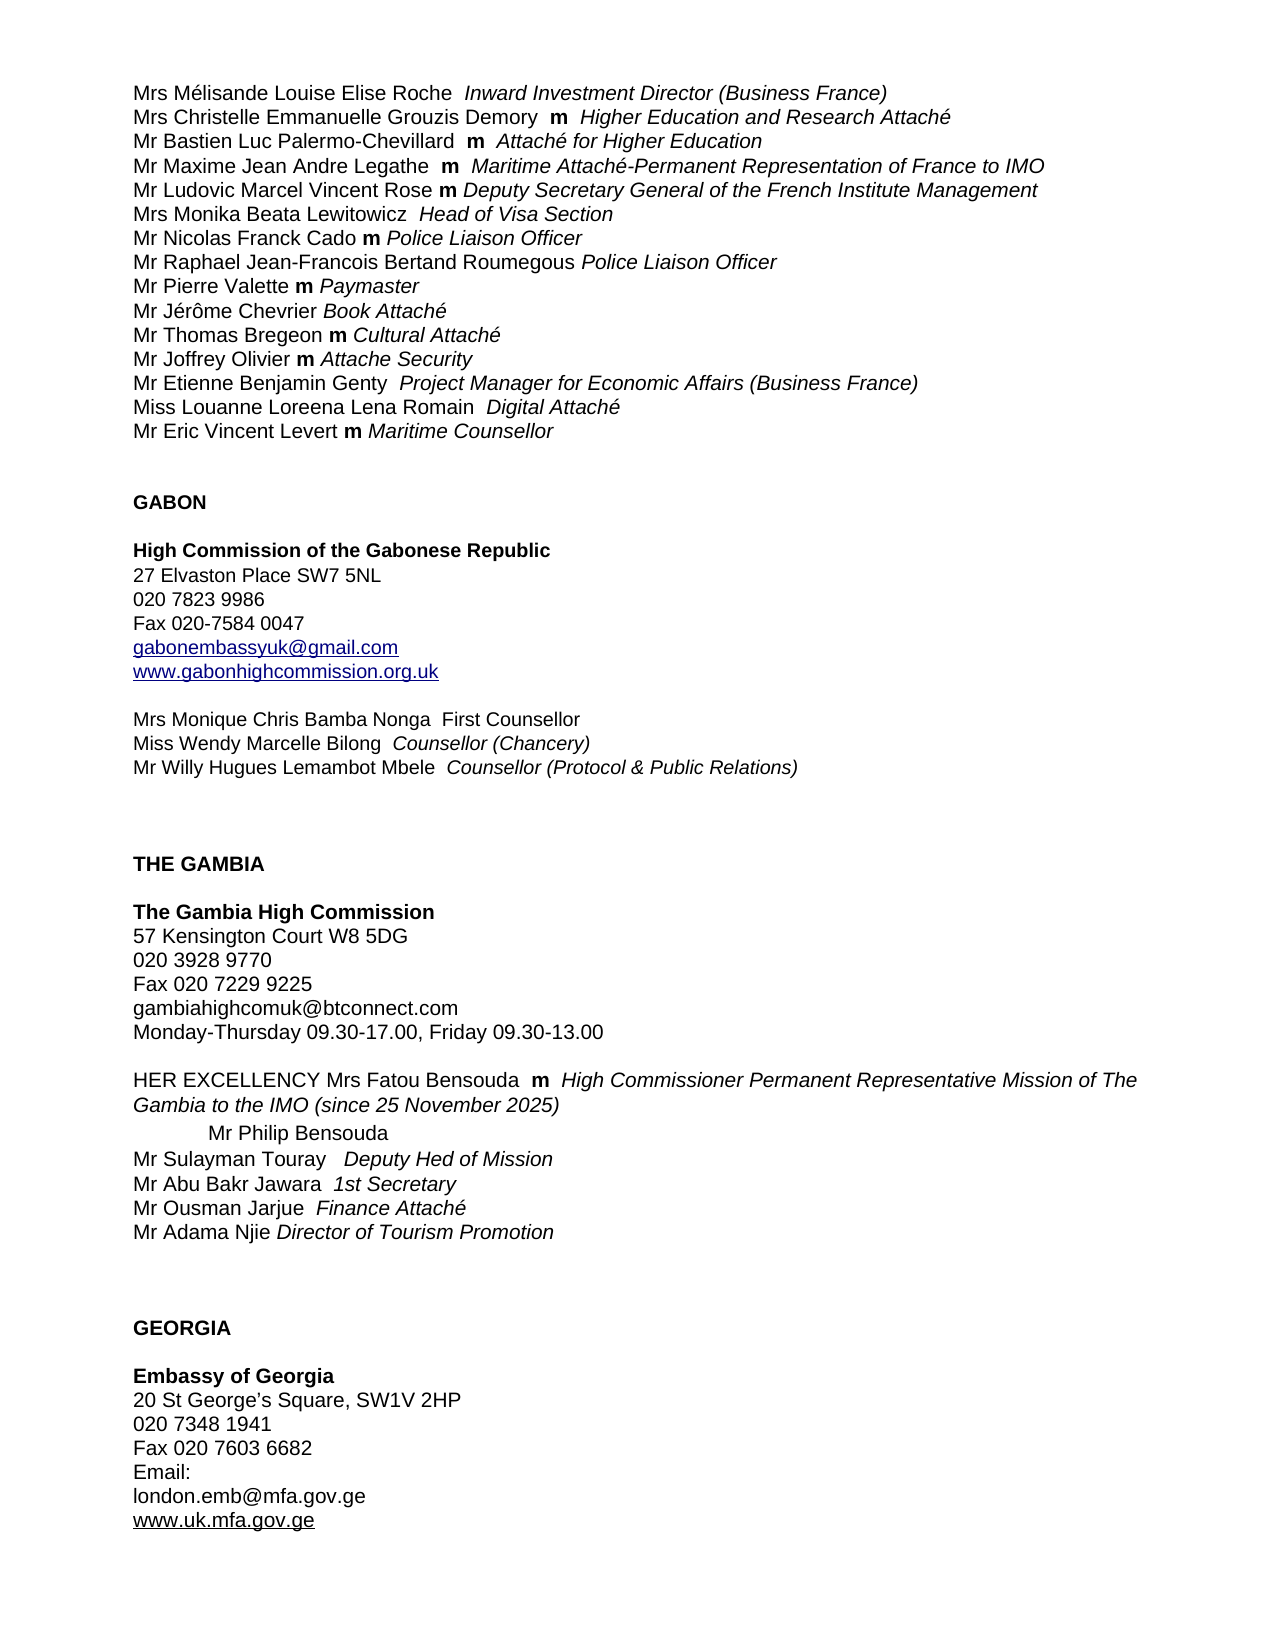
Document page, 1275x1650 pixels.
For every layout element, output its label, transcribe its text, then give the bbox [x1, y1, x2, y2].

text 020 7348 1941 [133, 1412, 1181, 1436]
text Mr Etienne Benjamin Genty Project Manager for Economic Affairs (Business France) [133, 371, 1181, 395]
text Embassy of Georgia [133, 1364, 1181, 1388]
text Email: london.emb@mfa.gov.ge [133, 1459, 434, 1507]
text Mrs Monika Beata Lewitowicz Head of Visa Section [133, 202, 1181, 226]
text 020 3928 9770 [133, 948, 1181, 972]
text Mr Jérôme Chevrier Book Attaché [133, 298, 1181, 322]
text www.uk.mfa.gov.ge [133, 1507, 434, 1531]
text Mr Adama Njie Director of Tourism Promotion [133, 1220, 1181, 1244]
text HER EXCELLENCY Mrs Fatou Bensouda m High Commissioner Permanent Representative Mission of The Gambia to the IMO (since 25 November 2025) [133, 1067, 1181, 1116]
text Fax 020-7584 0047 [133, 612, 1181, 634]
text High Commission of the Gabonese Republic [133, 539, 1181, 562]
subtitle GEORGIA [133, 1316, 1181, 1340]
text Mr Ousman Jarjue Finance Attaché [133, 1196, 1181, 1220]
text Mr Pierre Valette m Paymaster [133, 274, 1181, 298]
text 27 Elvaston Place SW7 5NL [133, 563, 1181, 586]
text Mr Abu Bakr Jawara 1st Secretary [133, 1172, 1181, 1196]
text Mr Willy Hugues Lemambot Mbele Counsellor (Protocol & Public Relations) [133, 756, 1181, 779]
text Mr Ludovic Marcel Vincent Rose m Deputy Secretary General of the French Institute Management [133, 178, 1181, 202]
text Mr Maxime Jean Andre Legathe m Maritime Attaché-Permanent Representation of France to IMO [133, 153, 1181, 177]
text 020 7823 9986 [133, 587, 1181, 610]
text The Gambia High Commission [133, 900, 1181, 924]
text Miss Wendy Marcelle Bilong Counsellor (Chancery) [133, 732, 1181, 754]
text Mr Joffrey Olivier m Attache Security [133, 347, 1181, 371]
text THE GAMBIA [133, 852, 1181, 876]
text Mrs Mélisande Louise Elise Roche Inward Investment Director (Business France) [133, 81, 1181, 105]
text Mr Sulayman Touray Deputy Hed of Mission [133, 1147, 1181, 1171]
text Mr Philip Bensouda [133, 1117, 1181, 1146]
text Fax 020 7603 6682 [133, 1436, 434, 1459]
text Mr Bastien Luc Palermo-Chevillard m Attaché for Higher Education [133, 129, 1181, 153]
text Fax 020 7229 9225 [133, 972, 1181, 996]
text www.gabonhighcommission.org.uk [133, 660, 1181, 682]
text Miss Louanne Loreena Lena Romain Digital Attaché [133, 395, 1181, 419]
text gambiahighcomuk@btconnect.com [133, 996, 1181, 1019]
text Mr Thomas Bregeon m Cultural Attaché [133, 323, 1181, 347]
text Mr Raphael Jean-Francois Bertand Roumegous Police Liaison Officer [133, 250, 1181, 274]
text GABON [133, 491, 1181, 514]
text Mr Eric Vincent Levert m Maritime Counsellor [133, 419, 1181, 443]
text Mrs Christelle Emmanuelle Grouzis Demory m Higher Education and Research Attaché [133, 105, 1181, 129]
text Mrs Monique Chris Bamba Nonga First Counsellor [133, 708, 1181, 731]
text 20 St George’s Square, SW1V 2HP [133, 1388, 1181, 1412]
text 57 Kensington Court W8 5DG [133, 924, 1181, 948]
text Monday-Thursday 09.30-17.00, Friday 09.30-13.00 [133, 1019, 1181, 1043]
text gabonembassyuk@gmail.com [133, 636, 1181, 658]
text Mr Nicolas Franck Cado m Police Liaison Officer [133, 226, 1181, 250]
